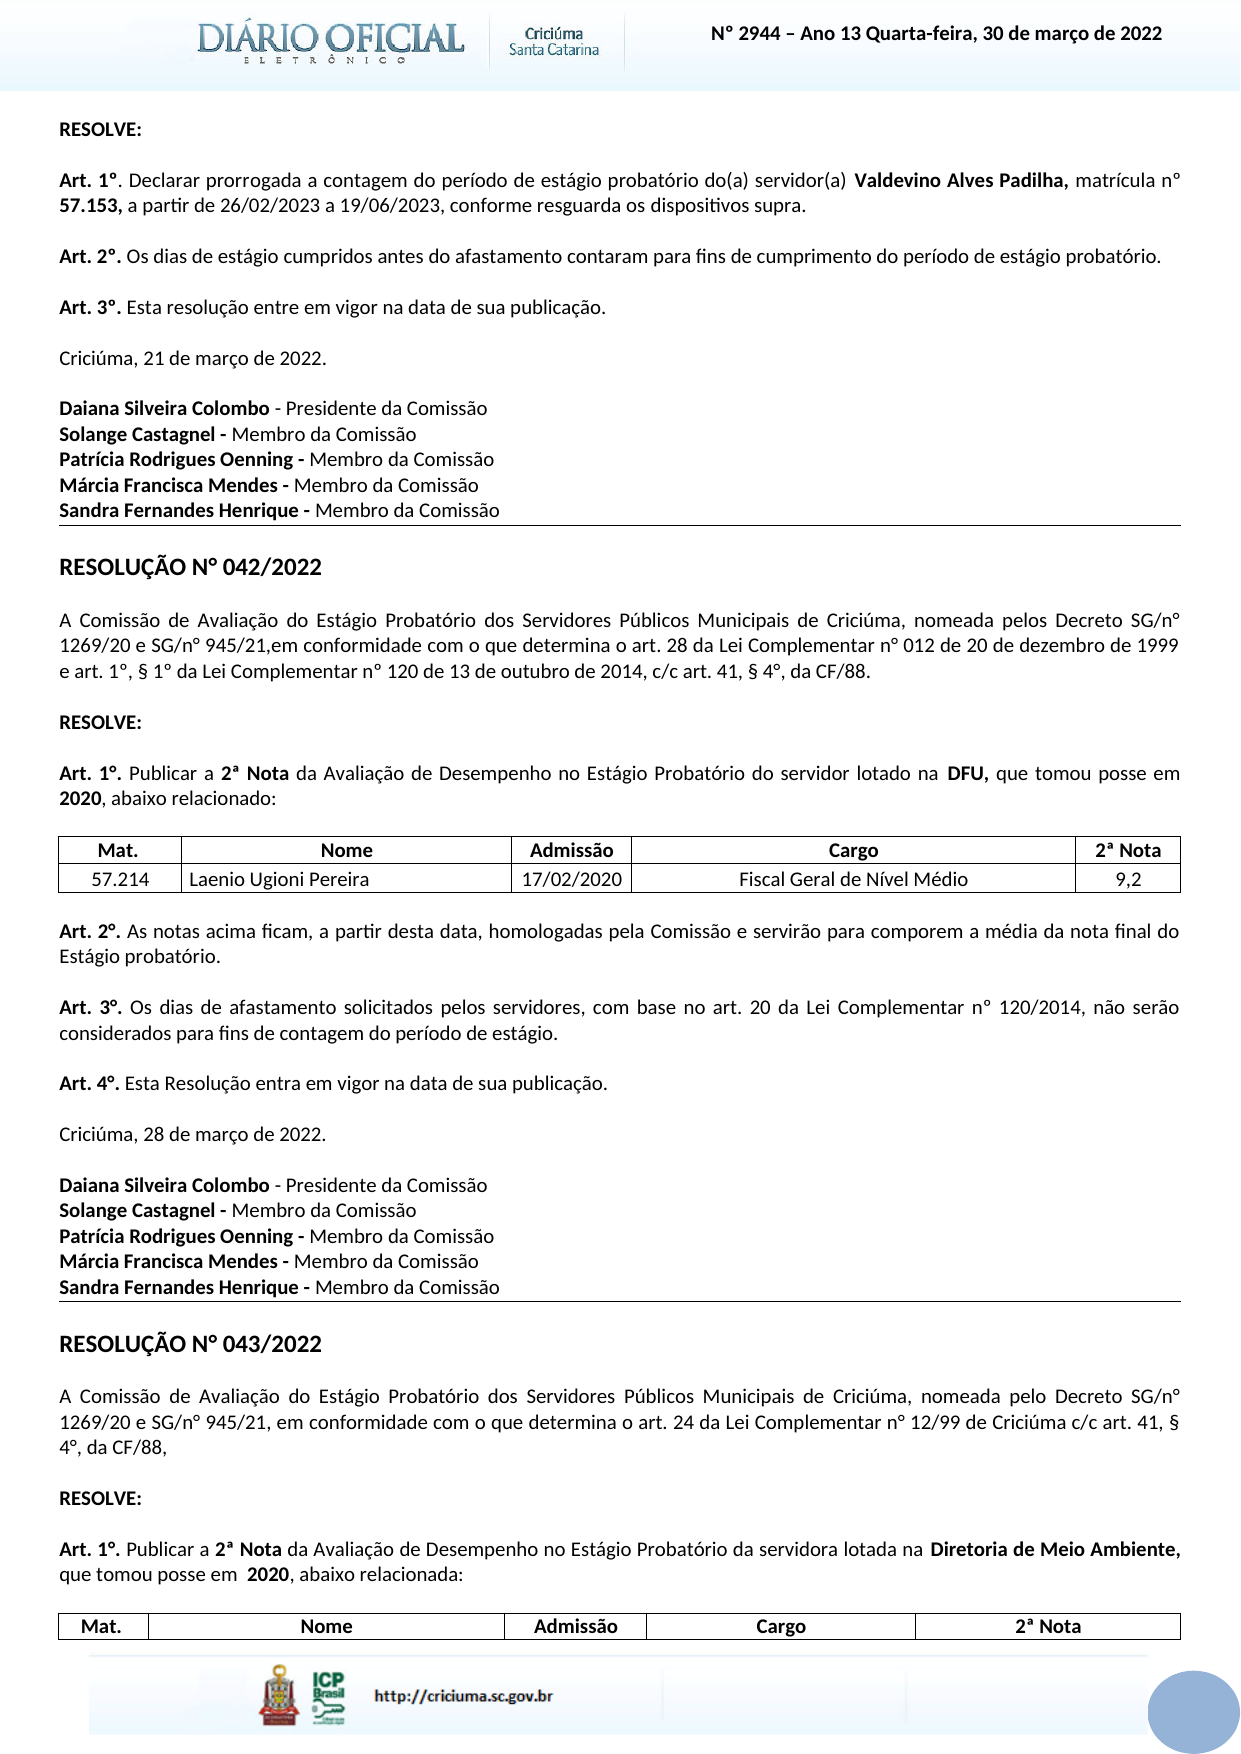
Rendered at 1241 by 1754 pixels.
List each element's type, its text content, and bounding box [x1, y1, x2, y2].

table_header 2ª Nota [916, 1614, 1180, 1639]
text Art. 3º. Esta resolução entre em vigor na data de sua publicação. [59, 294, 1181, 319]
text Art. 2°. As notas acima ficam, a partir desta data, homologadas pela Comissão e servirão para comporem a média da nota final do Estágio probatório. [59, 918, 1181, 969]
text Patrícia Rodrigues Oenning - Membro da Comissão [59, 446, 1181, 472]
table_header Nome [149, 1614, 504, 1639]
text A Comissão de Avaliação do Estágio Probatório dos Servidores Públicos Municipais de Criciúma, nomeada pelo Decreto SG/n° 1269/20 e SG/n° 945/21, em conformidade com o que determina o art. 24 da Lei Complementar n° 12/99 de Criciúma c/c art. 41, § 4°, da CF/88, [59, 1384, 1181, 1460]
table_header Nome [182, 837, 511, 862]
text Daiana Silveira Colombo - Presidente da Comissão [59, 1172, 1181, 1198]
text RESOLVE: [59, 709, 1181, 734]
table_cell 17/02/2020 [512, 864, 631, 892]
table_header Cargo [647, 1614, 915, 1639]
text Art. 4°. Esta Resolução entra em vigor na data de sua publicação. [59, 1071, 1181, 1096]
text Patrícia Rodrigues Oenning - Membro da Comissão [59, 1223, 1181, 1248]
text Art. 2º. Os dias de estágio cumpridos antes do afastamento contaram para fins de cumprimento do período de estágio probatório. [59, 243, 1181, 268]
table_header Mat. [59, 837, 181, 862]
table_header Admissão [512, 837, 631, 862]
table_header 2ª Nota [1076, 837, 1180, 862]
text Daiana Silveira Colombo - Presidente da Comissão [59, 396, 1181, 421]
table_cell Fiscal Geral de Nível Médio [632, 864, 1075, 892]
table_header Admissão [505, 1614, 646, 1639]
text Art. 1°. Publicar a 2ª Nota da Avaliação de Desempenho no Estágio Probatório do servidor lotado na DFU, que tomou posse em 2020, abaixo relacionado: [59, 760, 1181, 811]
text Criciúma, 21 de março de 2022. [59, 345, 1181, 370]
text RESOLUÇÃO N° 042/2022 [59, 551, 1181, 582]
table_cell Laenio Ugioni Pereira [182, 864, 511, 892]
table_header Mat. [59, 1614, 148, 1639]
text Sandra Fernandes Henrique - Membro da Comissão [59, 497, 1181, 525]
table_cell 9,2 [1076, 864, 1180, 892]
text RESOLUÇÃO N° 043/2022 [59, 1328, 1181, 1358]
text Art. 1°. Publicar a 2ª Nota da Avaliação de Desempenho no Estágio Probatório da servidora lotada na Diretoria de Meio Ambiente, que tomou posse em 2020, abaixo relacionada: [59, 1536, 1181, 1587]
text Solange Castagnel - Membro da Comissão [59, 421, 1181, 446]
text RESOLVE: [59, 1485, 1181, 1511]
text Márcia Francisca Mendes - Membro da Comissão [59, 472, 1181, 497]
text RESOLVE: [59, 116, 1181, 141]
text Solange Castagnel - Membro da Comissão [59, 1198, 1181, 1223]
table_cell 57.214 [59, 864, 181, 892]
text Art. 3°. Os dias de afastamento solicitados pelos servidores, com base no art. 20 da Lei Complementar nº 120/2014, não serão considerados para fins de contagem do período de estágio. [59, 994, 1181, 1045]
text Sandra Fernandes Henrique - Membro da Comissão [59, 1274, 1181, 1301]
text Márcia Francisca Mendes - Membro da Comissão [59, 1248, 1181, 1274]
text Criciúma, 28 de março de 2022. [59, 1121, 1181, 1147]
text Art. 1º. Declarar prorrogada a contagem do período de estágio probatório do(a) servidor(a) Valdevino Alves Padilha, matrícula nº 57.153, a partir de 26/02/2023 a 19/06/2023, conforme resguarda os dispositivos supra. [59, 167, 1181, 218]
table_header Cargo [632, 837, 1075, 862]
text A Comissão de Avaliação do Estágio Probatório dos Servidores Públicos Municipais de Criciúma, nomeada pelos Decreto SG/n° 1269/20 e SG/n° 945/21,em conformidade com o que determina o art. 28 da Lei Complementar n° 012 de 20 de dezembro de 1999 e art. 1º, § 1º da Lei Complementar nº 120 de 13 de outubro de 2014, c/c art. 41, § 4°, da CF/88. [59, 607, 1181, 683]
